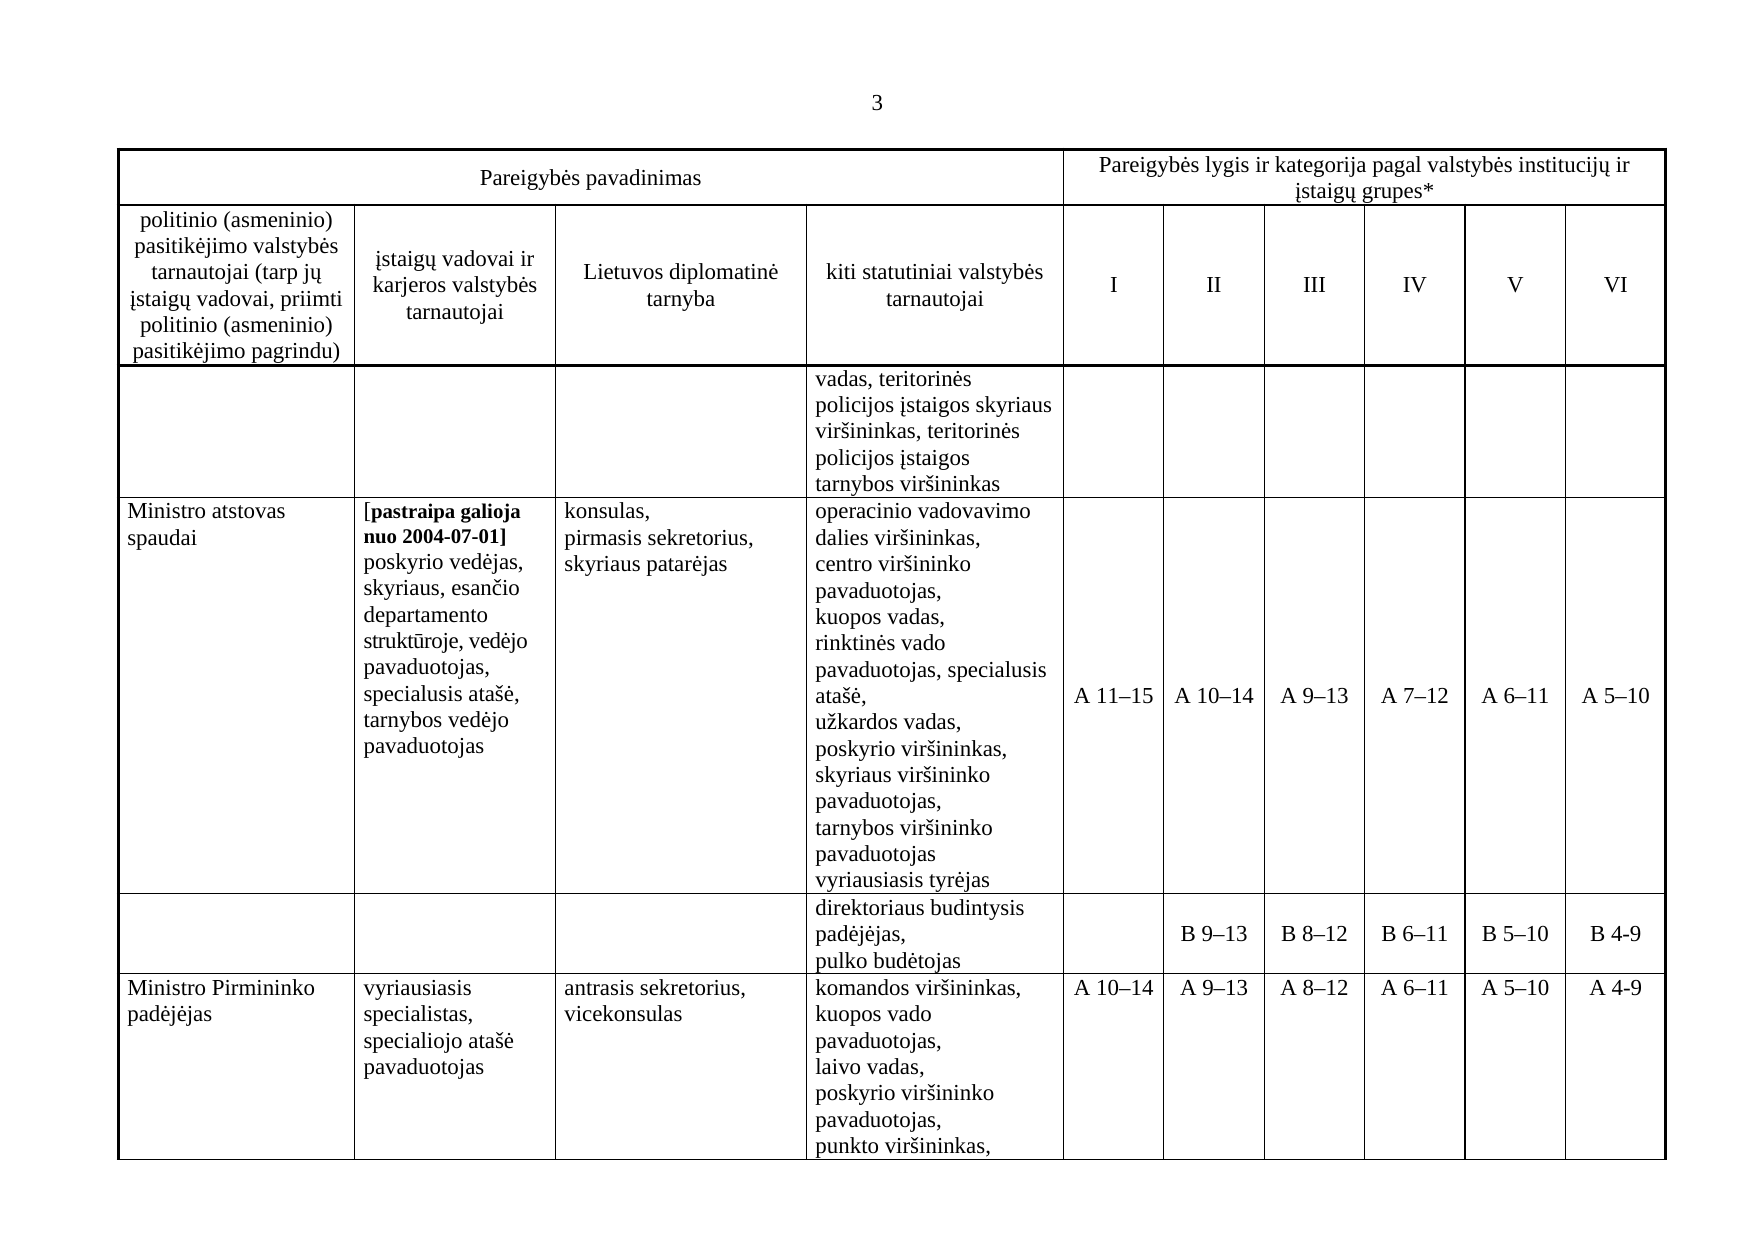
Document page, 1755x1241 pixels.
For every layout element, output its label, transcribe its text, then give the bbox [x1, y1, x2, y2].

table_cell [1265, 367, 1364, 497]
table_cell Ministro atstovas spaudai [120, 498, 354, 893]
table_cell A 6–11 [1466, 498, 1565, 893]
table_cell vyriausiasis specialistas, specialiojo atašė pavaduotojas [355, 974, 555, 1158]
table_cell [556, 367, 806, 497]
table_cell [1566, 367, 1664, 497]
table_cell [1064, 367, 1163, 497]
table_cell B 8–12 [1265, 894, 1364, 973]
table_cell A 7–12 [1365, 498, 1464, 893]
table_header Pareigybės lygis ir kategorija pagal valstybės institucijų ir įstaigų grupes* [1064, 151, 1664, 203]
table_cell įstaigų vadovai ir karjeros valstybės tarnautojai [355, 206, 555, 364]
table_cell A 10–14 [1064, 974, 1163, 1158]
table_cell A 8–12 [1265, 974, 1364, 1158]
table_cell politinio (asmeninio) pasitikėjimo valstybės tarnautojai (tarp jų įstaigų vadovai, priimti politinio (asmeninio) pasitikėjimo pagrindu) [120, 206, 354, 364]
table_cell [1164, 367, 1264, 497]
table_cell B 6–11 [1365, 894, 1464, 973]
table_cell [120, 367, 354, 497]
table_cell [556, 894, 806, 973]
table_cell A 11–15 [1064, 498, 1163, 893]
table_cell IV [1365, 206, 1464, 364]
table_cell A 6–11 [1365, 974, 1464, 1158]
table_cell vadas, teritorinės policijos įstaigos skyriaus viršininkas, teritorinės policijos įstaigos tarnybos viršininkas [807, 367, 1063, 497]
table_cell VI [1566, 206, 1664, 364]
table_cell A 9–13 [1265, 498, 1364, 893]
table_cell Ministro Pirmininko padėjėjas [120, 974, 354, 1158]
table_cell II [1164, 206, 1264, 364]
table_cell A 4-9 [1566, 974, 1664, 1158]
table_cell III [1265, 206, 1364, 364]
table_cell I [1064, 206, 1163, 364]
table_cell A 5–10 [1466, 974, 1565, 1158]
table_cell B 5–10 [1466, 894, 1565, 973]
table_cell B 9–13 [1164, 894, 1264, 973]
table_cell [355, 367, 555, 497]
table_cell antrasis sekretorius, vicekonsulas [556, 974, 806, 1158]
table_cell [1466, 367, 1565, 497]
table_cell [pastraipa galioja nuo 2004-07-01] poskyrio vedėjas, skyriaus, esančio departamento struktūroje, vedėjo pavaduotojas, specialusis atašė, tarnybos vedėjo pavaduotojas [355, 498, 555, 893]
table_cell A 9–13 [1164, 974, 1264, 1158]
table_cell B 4-9 [1566, 894, 1664, 973]
table_cell direktoriaus budintysis padėjėjas, pulko budėtojas [807, 894, 1063, 973]
table_cell A 10–14 [1164, 498, 1264, 893]
table_header Pareigybės pavadinimas [120, 151, 1063, 203]
table_cell komandos viršininkas, kuopos vado pavaduotojas, laivo vadas, poskyrio viršininko pavaduotojas, punkto viršininkas, [807, 974, 1063, 1158]
table_cell V [1466, 206, 1565, 364]
table_cell [355, 894, 555, 973]
table_cell A 5–10 [1566, 498, 1664, 893]
table_cell konsulas, pirmasis sekretorius, skyriaus patarėjas [556, 498, 806, 893]
table_cell [1365, 367, 1464, 497]
table_cell [1064, 894, 1163, 973]
table_cell operacinio vadovavimo dalies viršininkas, centro viršininko pavaduotojas, kuopos vadas, rinktinės vado pavaduotojas, specialusis atašė, užkardos vadas, poskyrio viršininkas, skyriaus viršininko pavaduotojas, tarnybos viršininko pavaduotojas vyriausiasis tyrėjas [807, 498, 1063, 893]
table_cell [120, 894, 354, 973]
table_cell kiti statutiniai valstybės tarnautojai [807, 206, 1063, 364]
table_cell Lietuvos diplomatinė tarnyba [556, 206, 806, 364]
